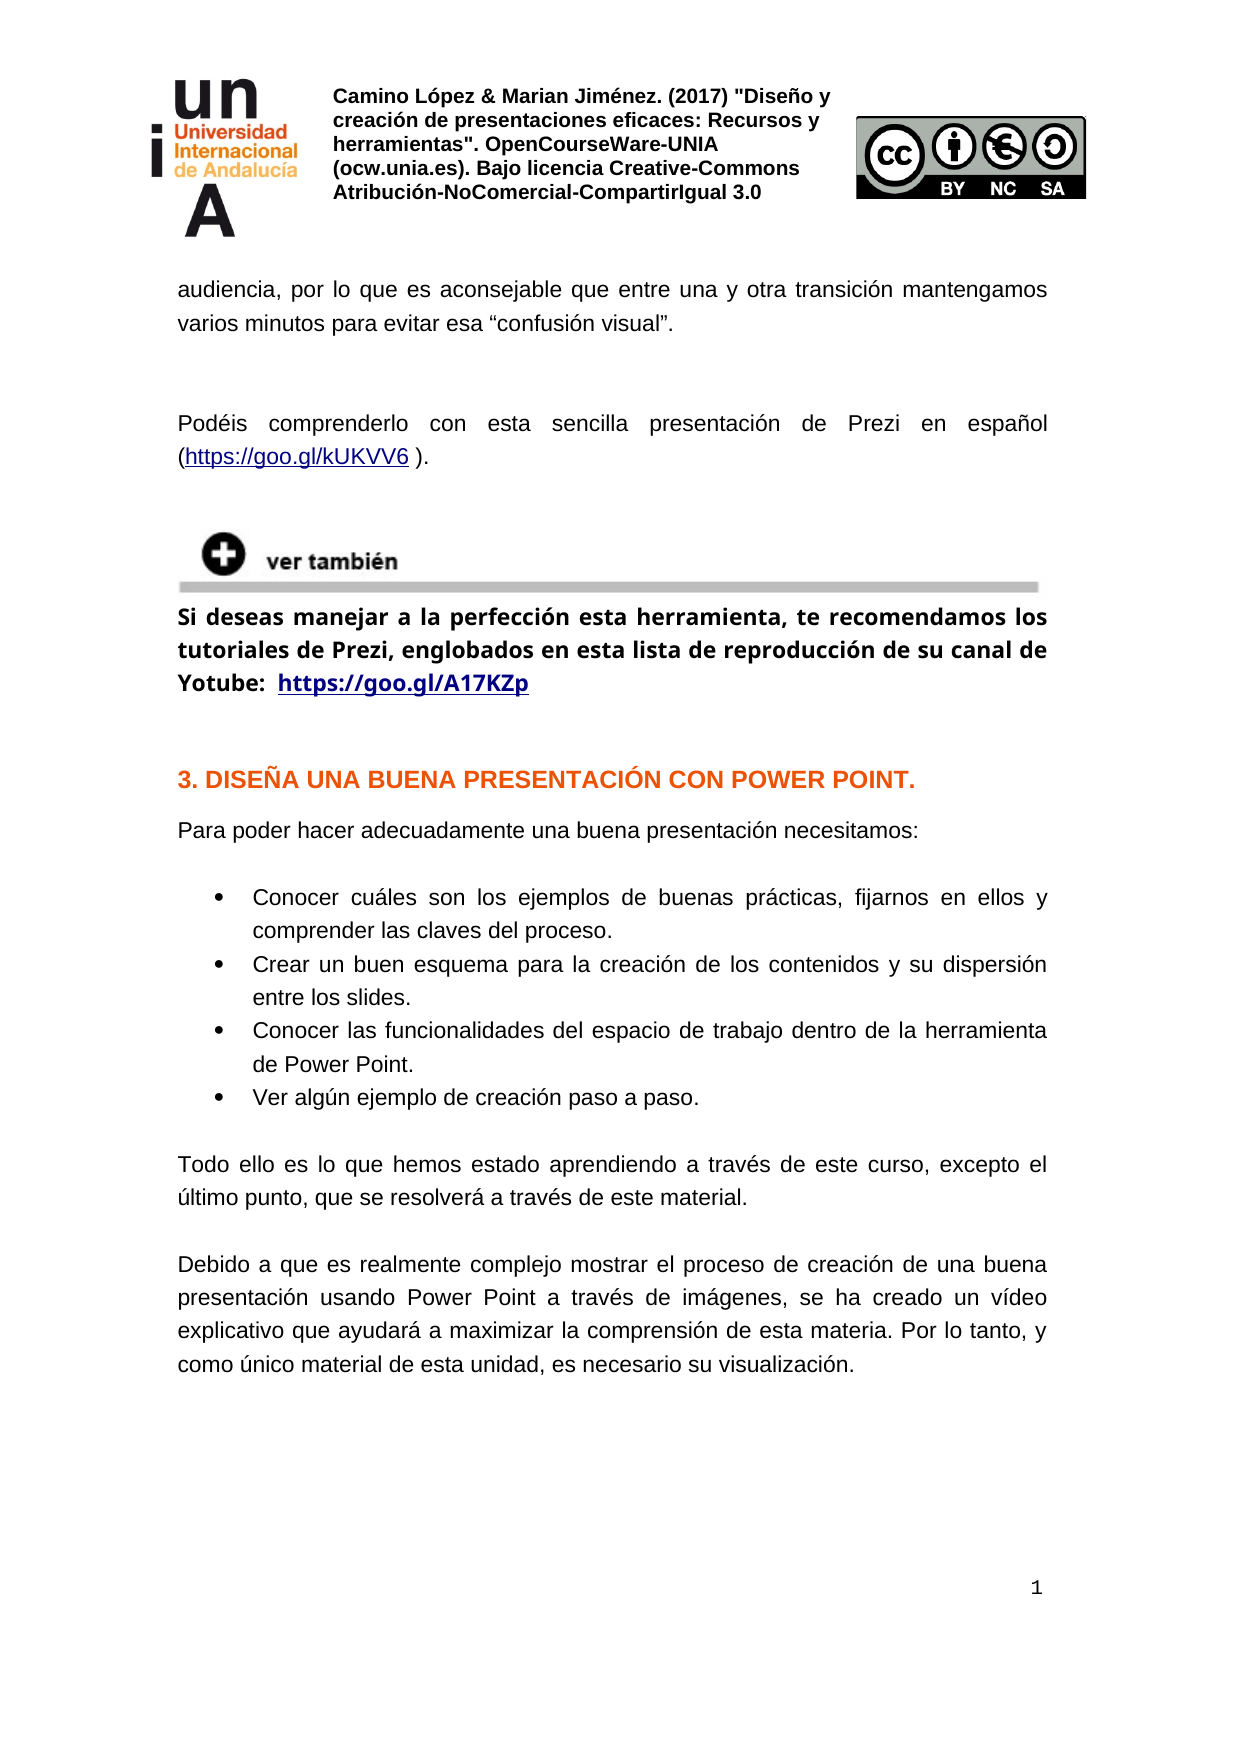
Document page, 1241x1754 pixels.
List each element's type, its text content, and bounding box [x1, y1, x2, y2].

list Conocer cuáles son los ejemplos de buenas prácticas, fijarnos en ellos y comprender las claves del proceso. [215, 879, 1048, 946]
text Podéis comprenderlo con esta sencilla presentación de Prezi en español (https://goo.gl/kUKVV6 ). [177, 404, 1048, 471]
picture [148, 75, 302, 240]
picture [176, 528, 1047, 599]
text Todo ello es lo que hemos estado aprendiendo a través de este curso, excepto el último punto, que se resolverá a través de este material. [177, 1146, 1048, 1212]
text Para poder hacer adecuadamente una buena presentación necesitamos: [177, 812, 1048, 846]
text Debido a que es realmente complejo mostrar el proceso de creación de una buena presentación usando Power Point a través de imágenes, se ha creado un vídeo explicativo que ayudará a maximizar la comprensión de esta materia. Por lo tanto, y como único material de esta unidad, es necesario su visualización. [177, 1246, 1048, 1379]
list Crear un buen esquema para la creación de los contenidos y su dispersión entre los slides. [215, 946, 1048, 1012]
text Si deseas manejar a la perfección esta herramienta, te recomendamos los tutoriales de Prezi, englobados en esta lista de reproducción de su canal de Yotube: https://goo.gl/A17KZp [177, 504, 1048, 698]
list Conocer las funcionalidades del espacio de trabajo dentro de la herramienta de Power Point. [215, 1012, 1048, 1079]
list Ver algún ejemplo de creación paso a paso. [215, 1079, 1048, 1112]
text audiencia, por lo que es aconsejable que entre una y otra transición mantengamos varios minutos para evitar esa “confusión visual”. [177, 271, 1048, 338]
text 3. DISEÑA UNA BUENA PRESENTACIÓN CON POWER POINT. [177, 765, 1048, 794]
